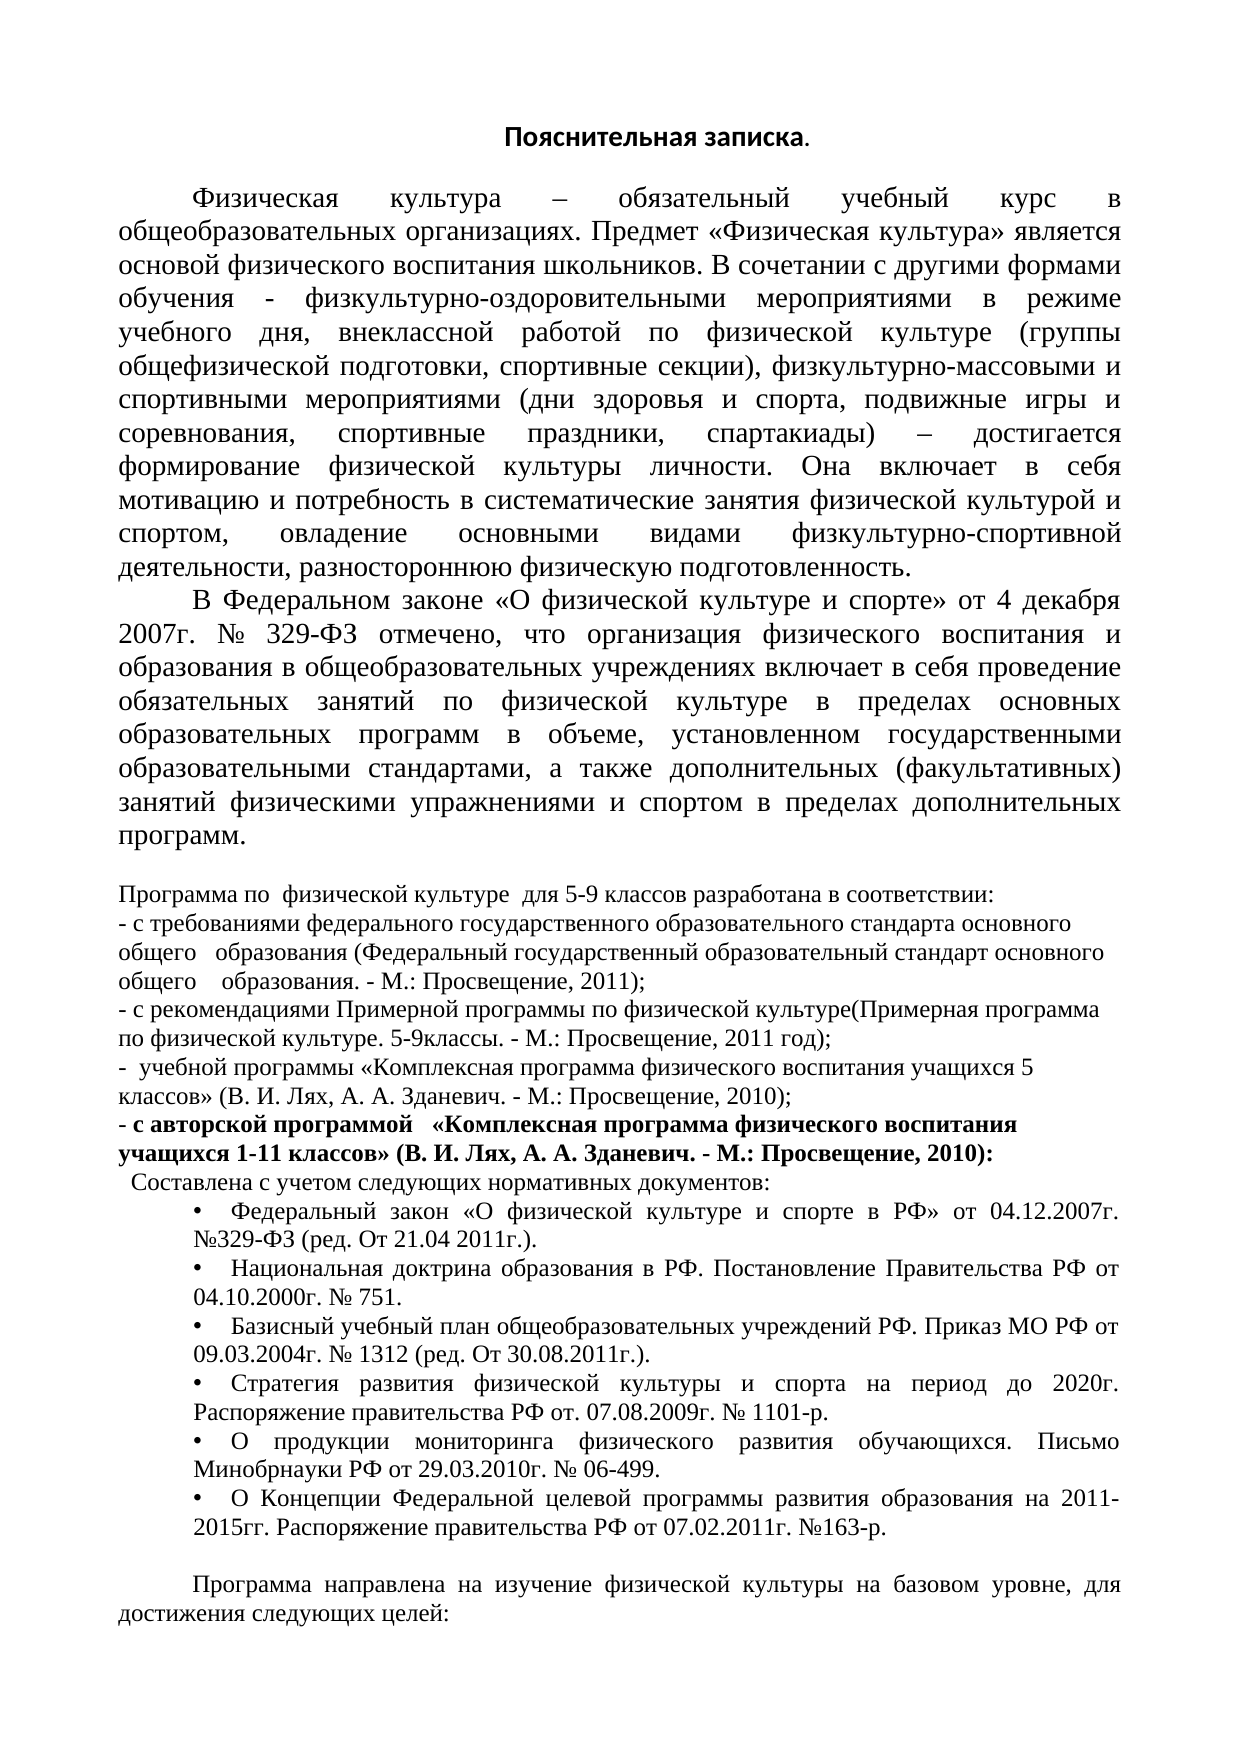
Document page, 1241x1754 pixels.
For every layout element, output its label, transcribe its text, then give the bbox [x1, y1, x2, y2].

text - с требованиями федерального государственного образовательного стандарта основного общего образования (Федеральный государственный образовательный стандарт основного общего образования. - М.: Просвещение, 2011); [118, 908, 1122, 994]
list Федеральный закон «О физической культуре и спорте в РФ» от 04.12.2007г. №329-ФЗ (ред. От 21.04 2011г.). [156, 1196, 1120, 1253]
text Программа направлена на изучение физической культуры на базовом уровне, для достижения следующих целей: [118, 1569, 1122, 1627]
text Физическая культура – обязательный учебный курс в общеобразовательных организациях. Предмет «Физическая культура» является основой физического воспитания школьников. В сочетании с другими формами обучения - физкультурно-оздоровительными мероприятиями в режиме учебного дня, внеклассной работой по физической культуре (группы общефизической подготовки, спортивные секции), физкультурно-массовыми и спортивными мероприятиями (дни здоровья и спорта, подвижные игры и соревнования, спортивные праздники, спартакиады) – достигается формирование физической культуры личности. Она включает в себя мотивацию и потребность в систематические занятия физической культурой и спортом, овладение основными видами физкультурно-спортивной деятельности, разностороннюю физическую подготовленность. [118, 180, 1122, 582]
list О Концепции Федеральной целевой программы развития образования на 2011-2015гг. Распоряжение правительства РФ от 07.02.2011г. №163-р. [156, 1483, 1120, 1541]
text - с рекомендациями Примерной программы по физической культуре(Примерная программа по физической культуре. 5-9классы. - М.: Просвещение, 2011 год); [118, 994, 1122, 1052]
list Национальная доктрина образования в РФ. Постановление Правительства РФ от 04.10.2000г. № 751. [156, 1253, 1120, 1311]
text В Федеральном законе «О физической культуре и спорте» от 4 декабря 2007г. № 329-ФЗ отмечено, что организация физического воспитания и образования в общеобразовательных учреждениях включает в себя проведение обязательных занятий по физической культуре в пределах основных образовательных программ в объеме, установленном государственными образовательными стандартами, а также дополнительных (факультативных) занятий физическими упражнениями и спортом в пределах дополнительных программ. [118, 582, 1122, 851]
text Составлена с учетом следующих нормативных документов: [118, 1167, 1122, 1196]
list О продукции мониторинга физического развития обучающихся. Письмо Минобрнауки РФ от 29.03.2010г. № 06-499. [156, 1426, 1120, 1483]
list Базисный учебный план общеобразовательных учреждений РФ. Приказ МО РФ от 09.03.2004г. № 1312 (ред. От 30.08.2011г.). [156, 1311, 1120, 1368]
text Пояснительная записка. [118, 118, 1122, 154]
text - с авторской программой «Комплексная программа физического воспитания учащихся 1-11 классов» (В. И. Лях, А. А. Зданевич. - М.: Просвещение, 2010): [118, 1109, 1122, 1167]
text Программа по физической культуре для 5-9 классов разработана в соответствии: [118, 879, 1122, 908]
list Стратегия развития физической культуры и спорта на период до 2020г. Распоряжение правительства РФ от. 07.08.2009г. № 1101-р. [156, 1368, 1120, 1426]
text - учебной программы «Комплексная программа физического воспитания учащихся 5 классов» (В. И. Лях, А. А. Зданевич. - М.: Просвещение, 2010); [118, 1052, 1122, 1109]
